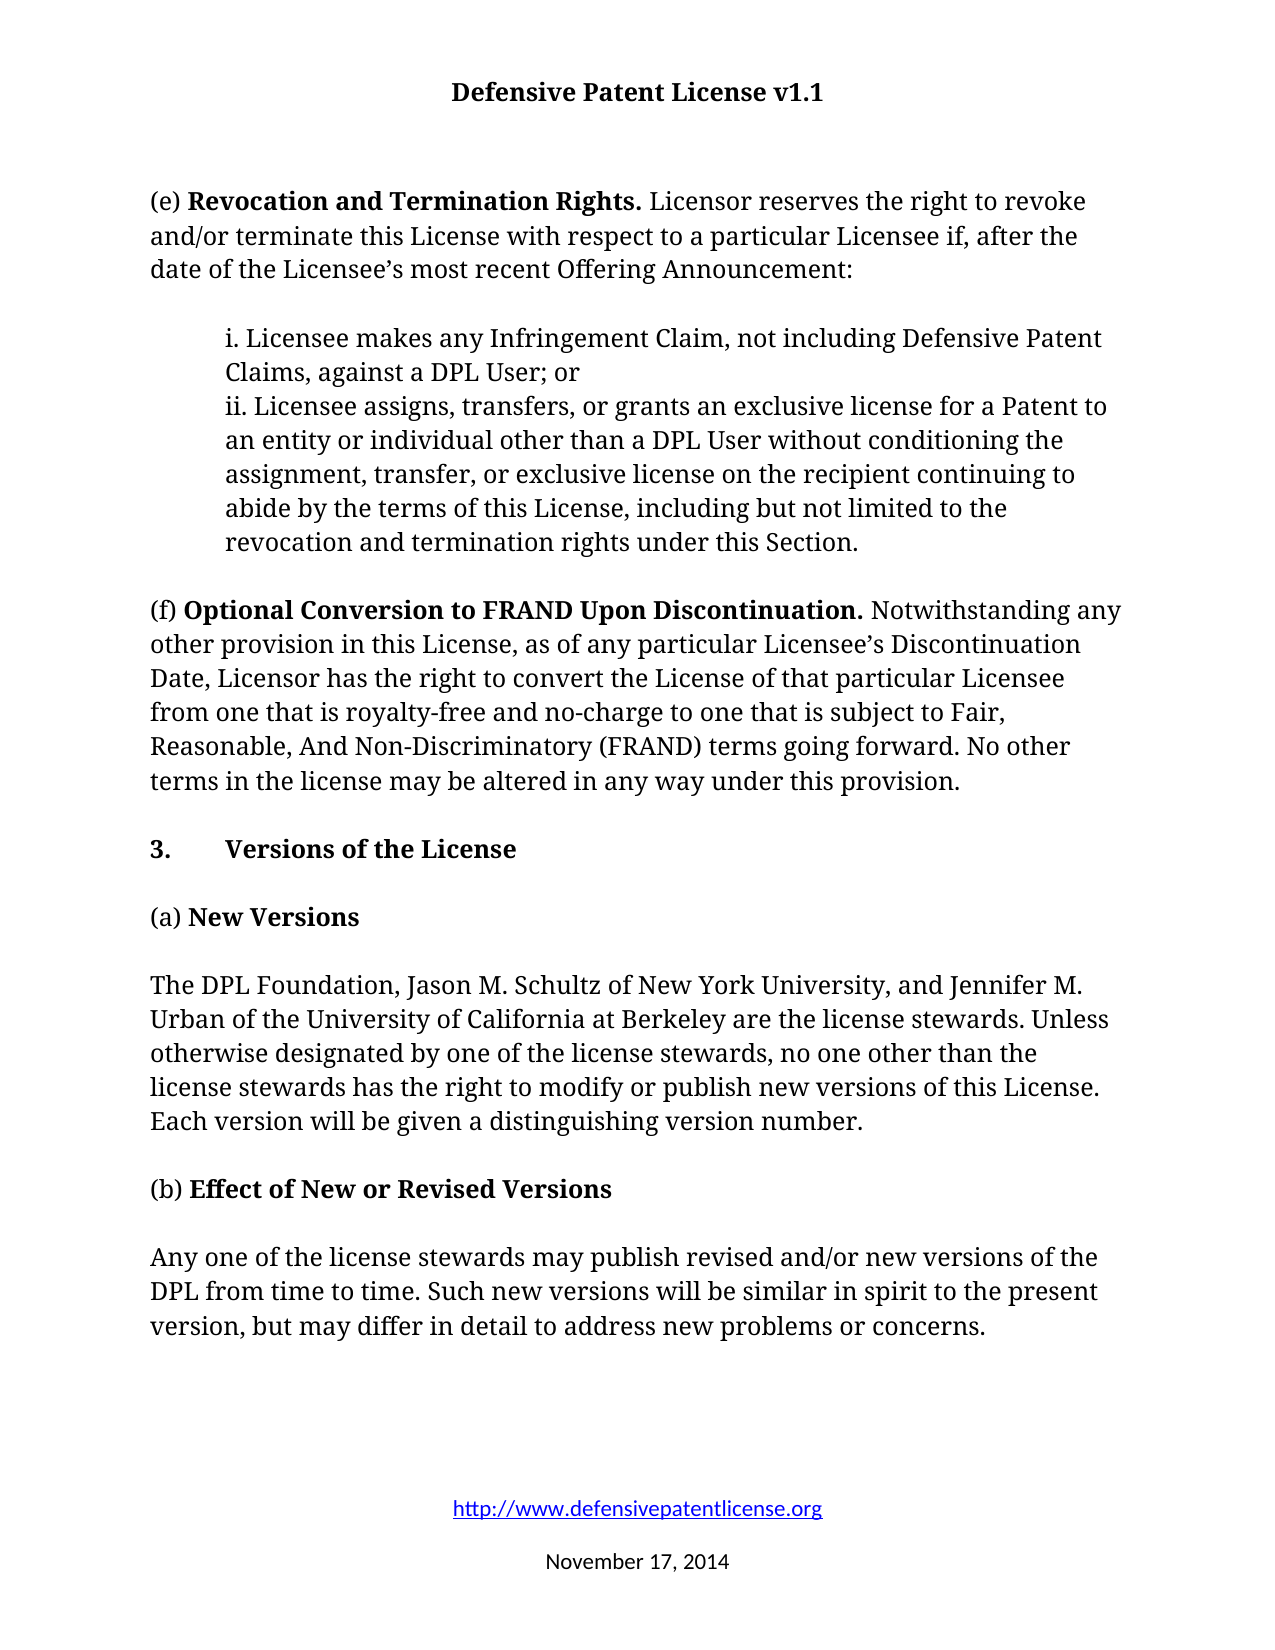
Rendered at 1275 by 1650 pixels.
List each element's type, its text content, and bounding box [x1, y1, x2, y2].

text The DPL Foundation, Jason M. Schultz of New York University, and Jennifer M. Urban of the University of California at Berkeley are the license stewards. Unless otherwise designated by one of the license stewards, no one other than the license stewards has the right to modify or publish new versions of this License. Each version will be given a distinguishing version number. [150, 967, 1125, 1138]
text (a) New Versions [150, 899, 1125, 933]
text Any one of the license stewards may publish revised and/or new versions of the DPL from time to time. Such new versions will be similar in spirit to the present version, but may differ in detail to address new problems or concerns. [150, 1240, 1125, 1342]
text (b) Effect of New or Revised Versions [150, 1172, 1125, 1206]
text i. Licensee makes any Infringement Claim, not including Defensive Patent Claims, against a DPL User; or [225, 320, 1125, 388]
text ii. Licensee assigns, transfers, or grants an exclusive license for a Patent to an entity or individual other than a DPL User without conditioning the assignment, transfer, or exclusive license on the recipient continuing to abide by the terms of this License, including but not limited to the revocation and termination rights under this Section. [225, 388, 1125, 559]
text (f) Optional Conversion to FRAND Upon Discontinuation. Notwithstanding any other provision in this License, as of any particular Licensee’s Discontinuation Date, Licensor has the right to convert the License of that particular Licensee from one that is royalty-free and no-charge to one that is subject to Fair, Reasonable, And Non-Discriminatory (FRAND) terms going forward. No other terms in the license may be altered in any way under this provision. [150, 593, 1125, 797]
text 3. Versions of the License [150, 831, 1125, 865]
text (e) Revocation and Termination Rights. Licensor reserves the right to revoke and/or terminate this License with respect to a particular Licensee if, after the date of the Licensee’s most recent Offering Announcement: [150, 184, 1125, 286]
